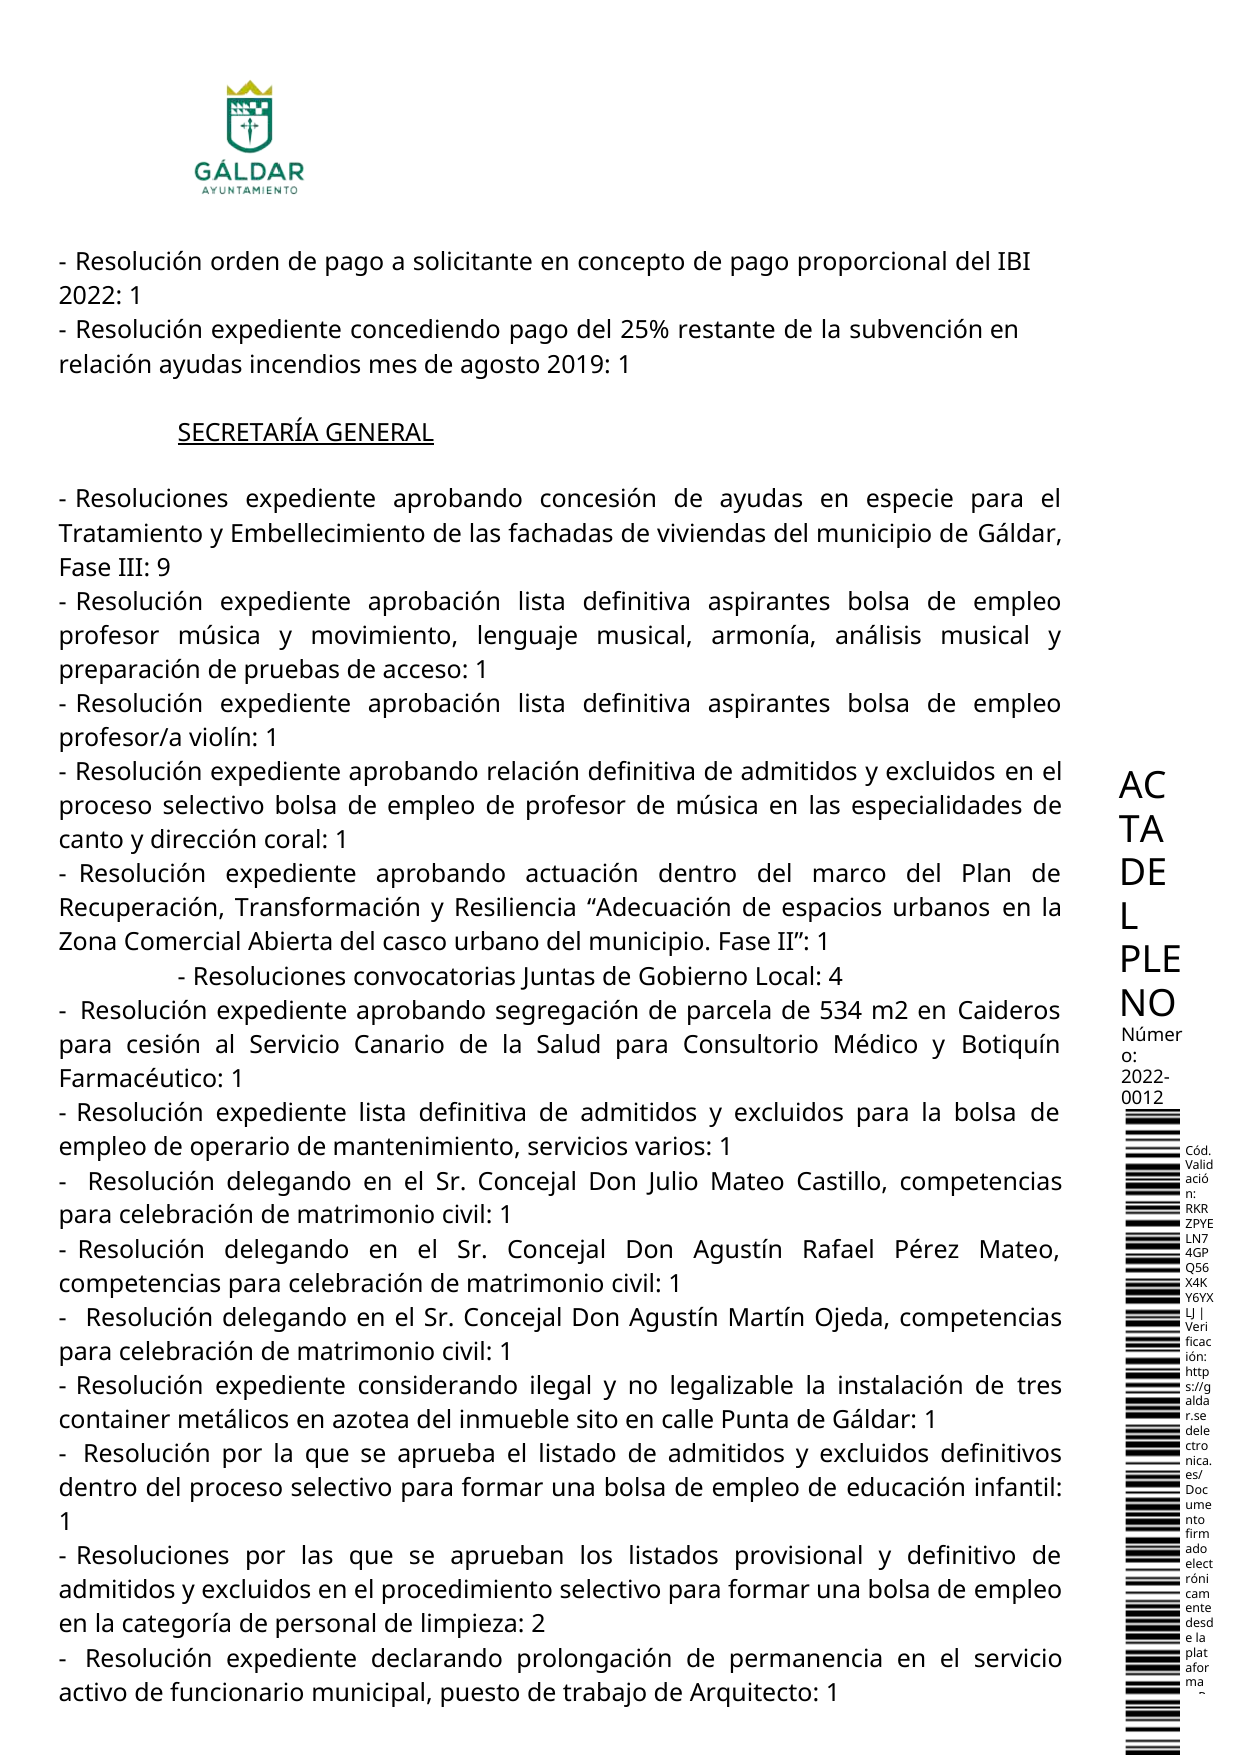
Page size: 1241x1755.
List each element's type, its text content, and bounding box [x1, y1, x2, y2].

list Resolución delegando en el Sr. Concejal Don Agustín Rafael Pérez Mateo, competencias para celebración de matrimonio civil: 1 [58, 1231, 1061, 1299]
list Resolución delegando en el Sr. Concejal Don Agustín Martín Ojeda, competencias para celebración de matrimonio civil: 1 [58, 1299, 1063, 1368]
list Resoluciones convocatorias Juntas de Gobierno Local: 4 [177, 958, 1117, 992]
text SECRETARÍA GENERAL [177, 414, 1191, 449]
list [1117, 762, 1186, 1109]
list Resolución expediente aprobando actuación dentro del marco del Plan de Recuperación, Transformación y Resiliencia “Adecuación de espacios urbanos en la Zona Comercial Abierta del casco urbano del municipio. Fase II”: 1 [58, 856, 1062, 958]
list Resolución expediente aprobación lista definitiva aspirantes bolsa de empleo profesor/a violín: 1 [58, 686, 1062, 754]
list Resolución por la que se aprueba el listado de admitidos y excluidos definitivos dentro del proceso selectivo para formar una bolsa de empleo de educación infantil: 1 [58, 1436, 1062, 1538]
list Resolución expediente aprobando segregación de parcela de 534 m2 en Caideros para cesión al Servicio Canario de la Salud para Consultorio Médico y Botiquín Farmacéutico: 1 [58, 993, 1060, 1095]
list ACTA DEL PLENO [1119, 764, 1186, 1025]
list Resolución expediente considerando ilegal y no legalizable la instalación de tres container metálicos en azotea del inmueble sito en calle Punta de Gáldar: 1 [58, 1368, 1062, 1436]
list Resolución orden de pago a solicitante en concepto de pago proporcional del IBI 2022: 1 [58, 244, 1062, 312]
text Cód. Validación: RKRZPYELN74GPQ56X4KY6YXLJ | Verificación: https://galdar.sedelectronica.es/ Documento firmado electrónicamente desde la plataforma esPublico Gestiona | Página 27 de 44 [1185, 1143, 1214, 1693]
list Resoluciones por las que se aprueban los listados provisional y definitivo de admitidos y excluidos en el procedimiento selectivo para formar una bolsa de empleo en la categoría de personal de limpieza: 2 [58, 1538, 1062, 1640]
list Resolución expediente aprobación lista definitiva aspirantes bolsa de empleo profesor música y movimiento, lenguaje musical, armonía, análisis musical y preparación de pruebas de acceso: 1 [58, 583, 1062, 686]
list Resolución expediente aprobando relación definitiva de admitidos y excluidos en el proceso selectivo bolsa de empleo de profesor de música en las especialidades de canto y dirección coral: 1 [58, 754, 1062, 856]
list Resolución delegando en el Sr. Concejal Don Julio Mateo Castillo, competencias para celebración de matrimonio civil: 1 [58, 1163, 1062, 1231]
list Resolución expediente lista definitiva de admitidos y excluidos para la bolsa de empleo de operario de mantenimiento, servicios varios: 1 [58, 1095, 1059, 1163]
list Resolución expediente declarando prolongación de permanencia en el servicio activo de funcionario municipal, puesto de trabajo de Arquitecto: 1 [58, 1640, 1063, 1708]
list Resolución expediente concediendo pago del 25% restante de la subvención en relación ayudas incendios mes de agosto 2019: 1 [58, 312, 1063, 380]
list Resoluciones expediente aprobando concesión de ayudas en especie para el Tratamiento y Embellecimiento de las fachadas de viviendas del municipio de Gáldar, Fase III: 9 [58, 481, 1062, 583]
list Número: 2022-0012 Fecha: 30/11/2022 [1121, 1025, 1186, 1109]
